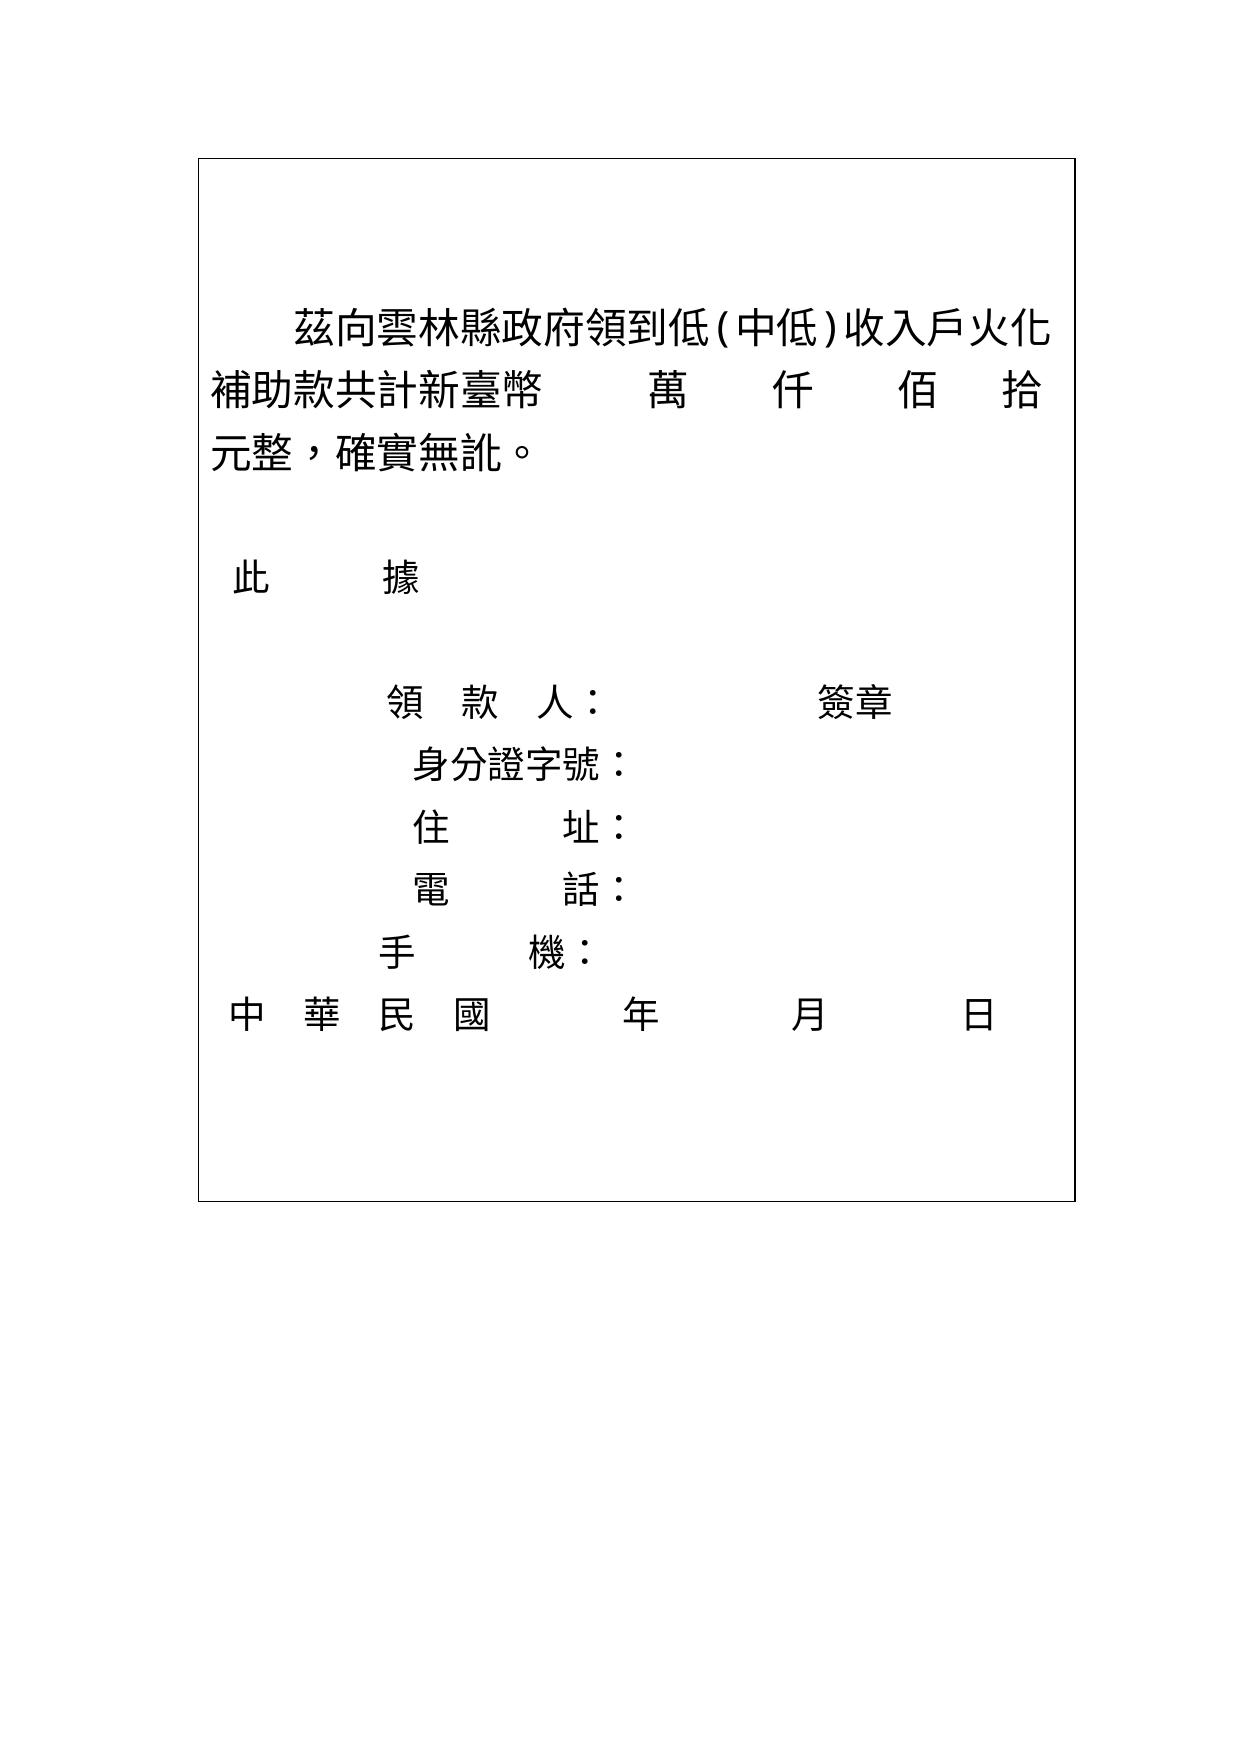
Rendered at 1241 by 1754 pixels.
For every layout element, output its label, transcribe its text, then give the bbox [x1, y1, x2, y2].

table_cell 茲向雲林縣政府領到低(中低)收入戶火化補助款共計新臺幣 萬 仟 佰 拾 元整，確實無訛。 此 據 領 款 人： 簽章 身分證字號： 住 址： 電 話： 手 機： 中 華 民 國 年 月 日 [199, 159, 1074, 1201]
